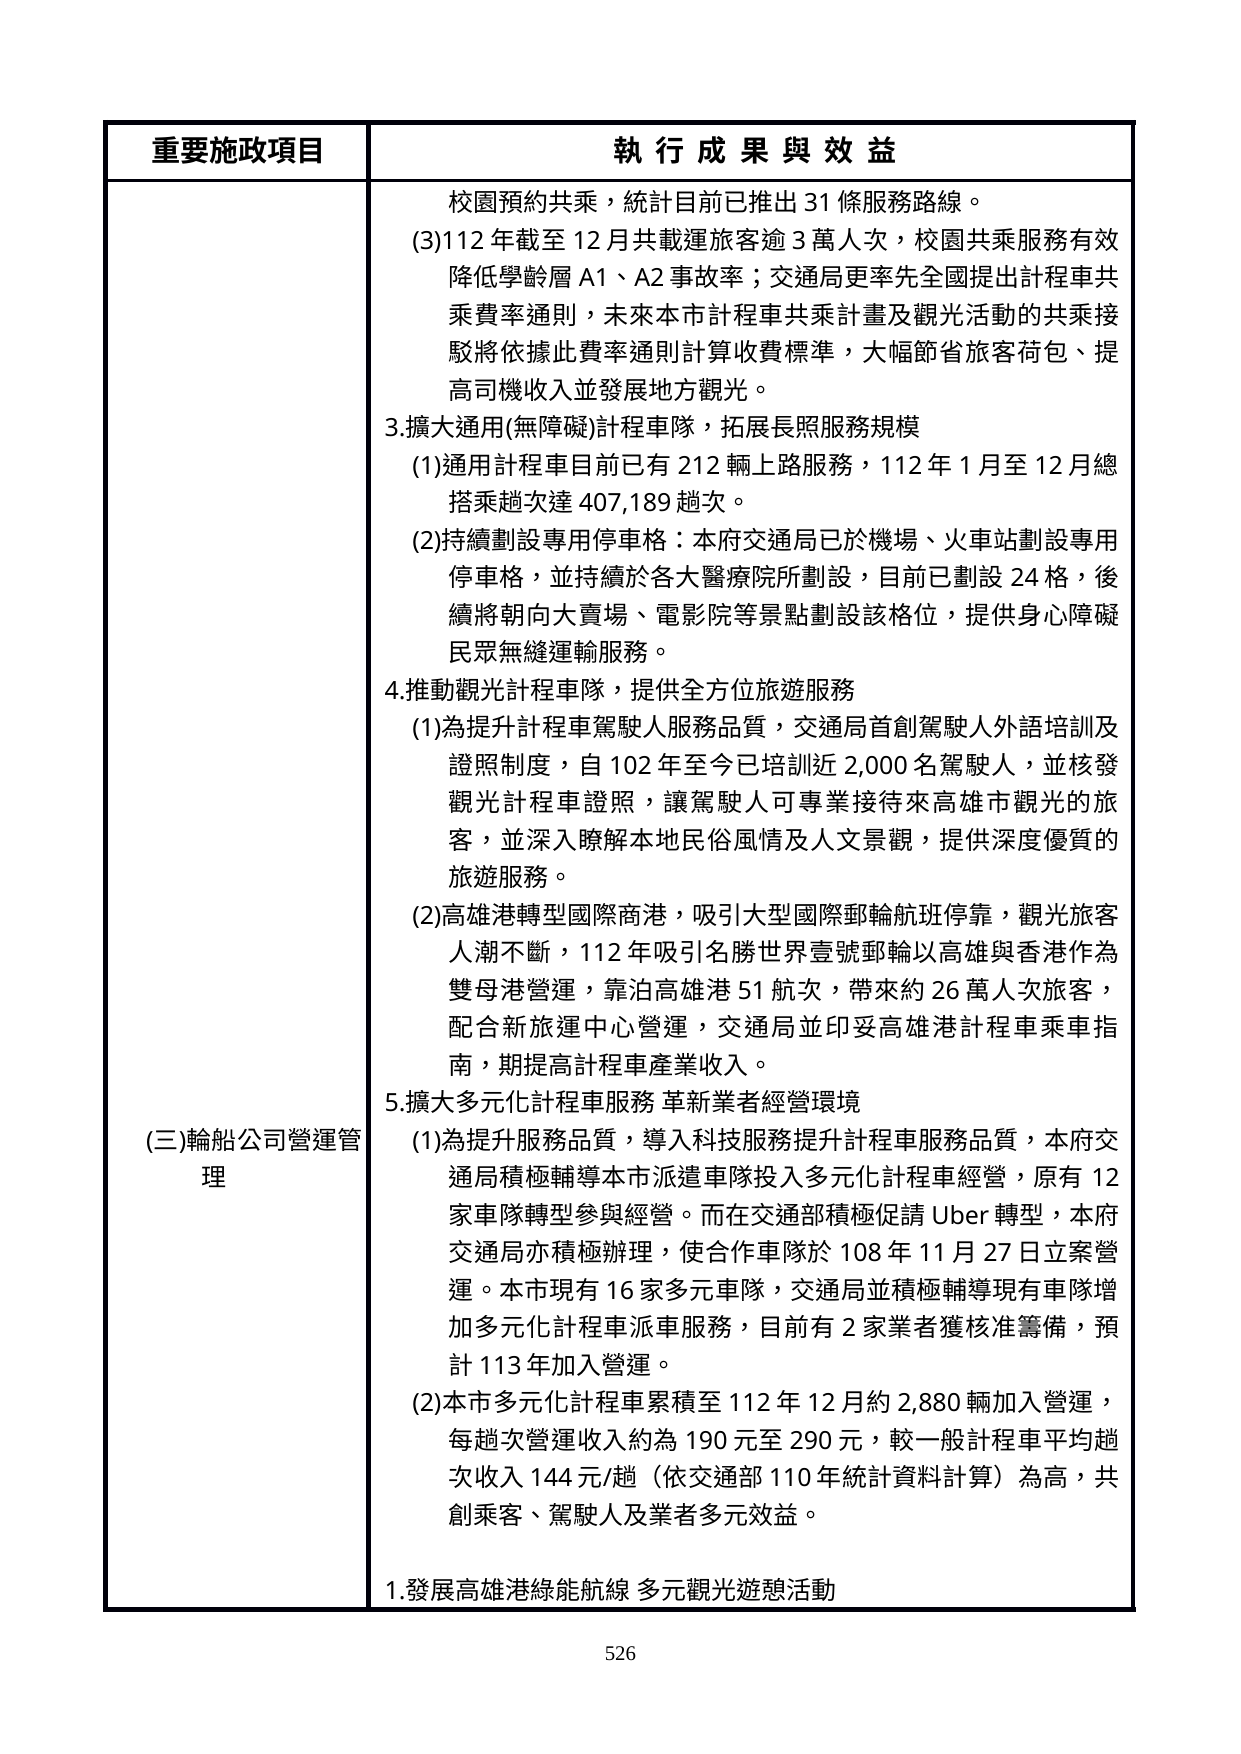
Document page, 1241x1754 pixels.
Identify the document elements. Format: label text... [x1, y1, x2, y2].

table_header 重要施政項目 [108, 125, 366, 179]
table_cell (三)輪船公司營運管理 [108, 182, 366, 1607]
table_header 執 行 成 果 與 效 益 [371, 125, 1131, 179]
table_cell 校園預約共乘，統計目前已推出31條服務路線。 (3)112年截至12月共載運旅客逾3萬人次，校園共乘服務有效降低學齡層A1、A2事故率；交通局更率先全國提出計程車共乘費率通則，未來本市計程車共乘計畫及觀光活動的共乘接駁將依據此費率通則計算收費標準，大幅節省旅客荷包、提高司機收入並發展地方觀光。 3.擴大通用(無障礙)計程車隊，拓展長照服務規模 (1)通用計程車目前已有212輛上路服務，112年1月至12月總搭乘趟次達407,189趟次。 (2)持續劃設專用停車格：本府交通局已於機場、火車站劃設專用停車格，並持續於各大醫療院所劃設，目前已劃設24格，後續將朝向大賣場、電影院等景點劃設該格位，提供身心障礙民眾無縫運輸服務。 4.推動觀光計程車隊，提供全方位旅遊服務 (1)為提升計程車駕駛人服務品質，交通局首創駕駛人外語培訓及證照制度，自102年至今已培訓近2,000名駕駛人，並核發觀光計程車證照，讓駕駛人可專業接待來高雄市觀光的旅客，並深入瞭解本地民俗風情及人文景觀，提供深度優質的旅遊服務。 (2)高雄港轉型國際商港，吸引大型國際郵輪航班停靠，觀光旅客人潮不斷，112年吸引名勝世界壹號郵輪以高雄與香港作為雙母港營運，靠泊高雄港51航次，帶來約26萬人次旅客，配合新旅運中心營運，交通局並印妥高雄港計程車乘車指南，期提高計程車產業收入。 5.擴大多元化計程車服務 革新業者經營環境 (1)為提升服務品質，導入科技服務提升計程車服務品質，本府交通局積極輔導本市派遣車隊投入多元化計程車經營，原有12家車隊轉型參與經營。而在交通部積極促請Uber轉型，本府交通局亦積極辦理，使合作車隊於108年11月27日立案營運。本市現有16家多元車隊，交通局並積極輔導現有車隊增加多元化計程車派車服務，目前有2家業者獲核准籌備，預計113年加入營運。 (2)本市多元化計程車累積至112年12月約2,880輛加入營運，每趟次營運收入約為190元至290元，較一般計程車平均趟次收入144元/趟（依交通部110年統計資料計算）為高，共創乘客、駕駛人及業者多元效益。 1.發展高雄港綠能航線 多元觀光遊憩活動 [371, 182, 1131, 1607]
